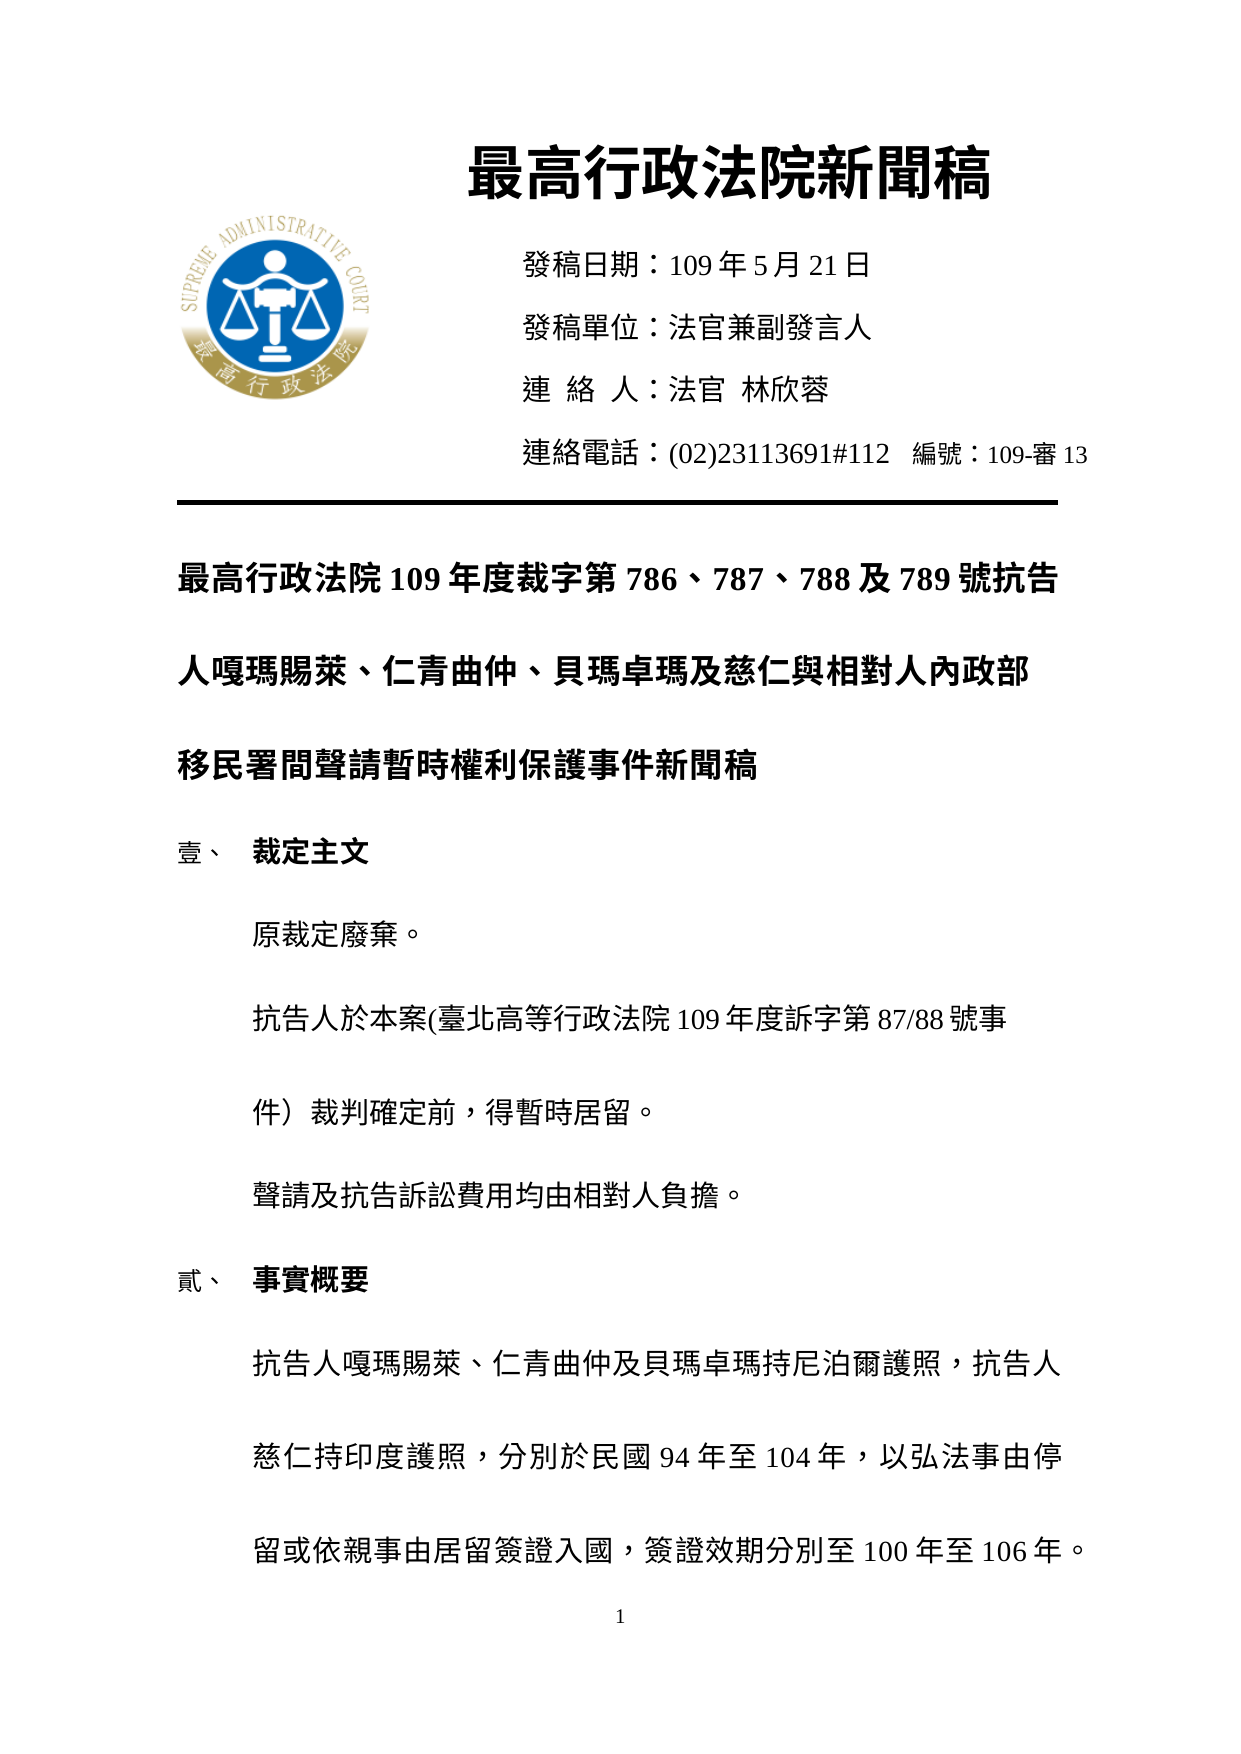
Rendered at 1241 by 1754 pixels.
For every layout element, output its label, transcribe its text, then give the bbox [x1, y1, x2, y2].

text 最高行政法院109年度裁字第786、787、788及789號抗告人嘎瑪賜萊、仁青曲仲、貝瑪卓瑪及慈仁與相對人內政部移民署間聲請暫時權利保護事件新聞稿 [177, 534, 1063, 784]
list 裁定主文 [177, 808, 1063, 870]
text 抗告人於本案(臺北高等行政法院109年度訴字第87/88號事件）裁判確定前，得暫時居留。 [252, 975, 1063, 1131]
table_header 最高行政法院新聞稿 發稿日期：109年5月21日 發稿單位：法官兼副發言人 連 絡 人：法官 林欣蓉 連絡電話：(02)23113691#112 編號：109-審13 [410, 96, 1120, 471]
text 原裁定廢棄。 [252, 891, 1063, 954]
text 抗告人嘎瑪賜萊、仁青曲仲及貝瑪卓瑪持尼泊爾護照，抗告人慈仁持印度護照，分別於民國94年至104年，以弘法事由停留或依親事由居留簽證入國，簽證效期分別至100年至106年。入出國及移民法（下稱移民法）第16條第4項於105年11月16日修正公布，於同年12月1日施行，抗告人分別於105年12月16日及106年5月3日向相對人提交「中華民國105年6月29日以前入國之印度尼泊爾地區疑似無國籍人民之身分與居留資料檢視表」，表示其入境所持用之證照為偽造，屬尼泊爾或印度地區無國籍人民，申請居留許可。相對人函請前蒙藏委員會確認抗告人之藏族身分，並經該會認定抗告人為藏族在案後，相對人分別於106年6月21日至同年8月15日，以抗告人違反移民法第31條第1項規定，依同法第36條規定作成強制驅逐出國處分，並於同日作成收容替代處分。108年5月27日相對人以書函（下稱原處分）復抗告人以：「說明：一、依據本署108年3月29日召開跨部會研商『滯臺藏人』專案會議決議辦理。二、經上開會議決議，台端不符合入出國及移民法(簡稱本法)第16條第4項之規定。三、有關台端在臺逾期停（居）留一節，請台端於文到10日內自行辦理出國事宜，逾期未辦理出國，本署權責單位將依本法第36條及第38條規定辦理。」抗告人不服，提起訴願，並向訴願機關申請停止執行，經內政部訴願決定駁回訴願及停止執行之申請，提起行政訴訟，經臺北高等行政法院（下稱原審）以109年度訴字第87/88號入出國及移民法事件受理在案，嗣於訴訟審理中，聲請原處分說明三，於本案行政爭訟程序確定前，停止執行，經原審裁定（下稱原裁定）駁回，抗告人不服，提起抗告。案經本院審理，以原處分係駁回抗告人居留申請之行政處分，相對人既前已作成強制驅逐出國處分，則說明三不另生規制之效力，闡明抗告人轉換為假處分之聲請，抗告人爰依行政訴訟法第298條第2項之規定，請求如主文所示。 [252, 1320, 1063, 1570]
table_header [161, 96, 410, 471]
text 聲請及抗告訴訟費用均由相對人負擔。 [252, 1152, 1063, 1215]
list 事實概要 [177, 1236, 1063, 1299]
